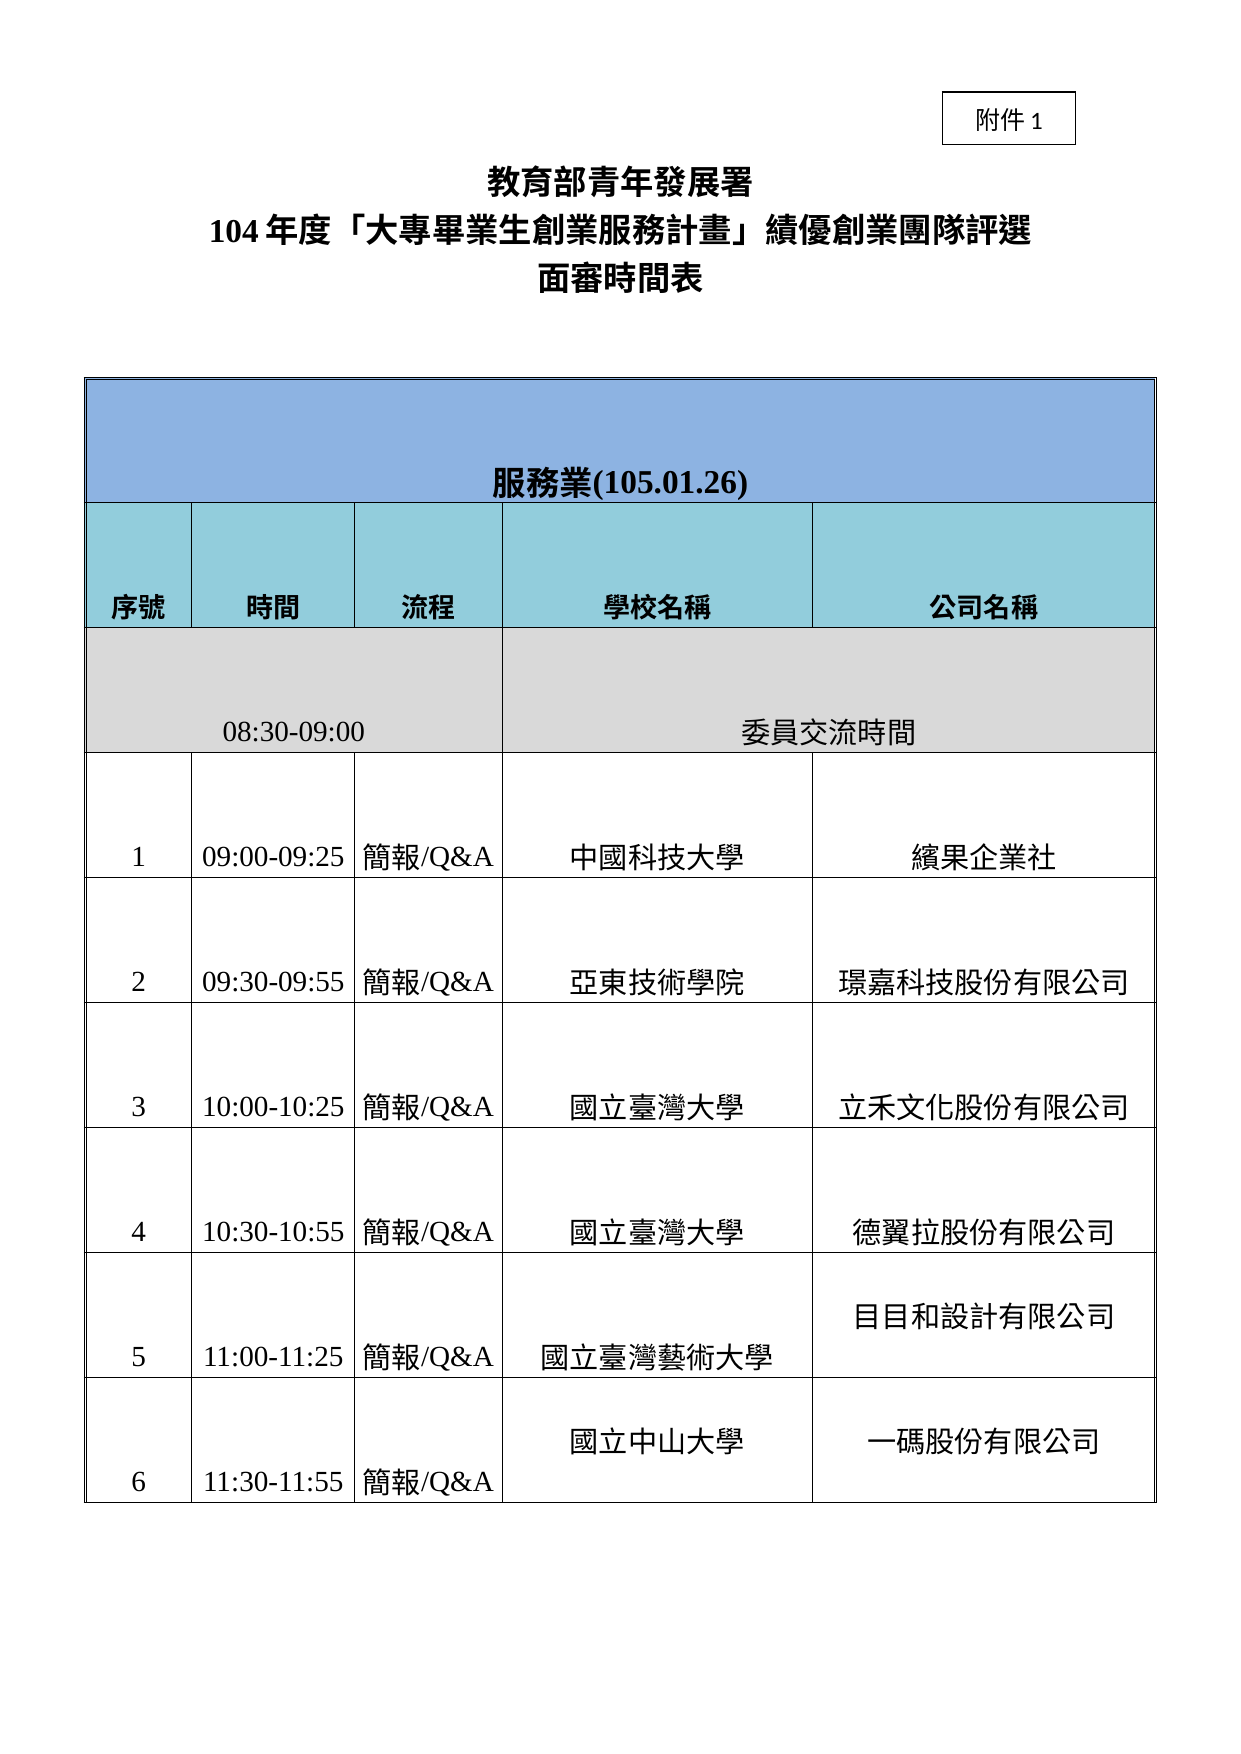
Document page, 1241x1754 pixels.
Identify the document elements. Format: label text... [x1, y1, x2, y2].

table_cell 11:00-11:25 [192, 1253, 354, 1377]
table_cell 3 [87, 1003, 191, 1127]
table_header 服務業(105.01.26) [87, 380, 1154, 502]
table_cell 委員交流時間 [503, 628, 1154, 752]
table_cell 簡報/Q&A [355, 753, 502, 877]
table_cell 4 [87, 1128, 191, 1252]
table_cell 國立中山大學 [503, 1378, 812, 1502]
table_cell 繽果企業社 [813, 753, 1154, 877]
table_cell 5 [87, 1253, 191, 1377]
text 面審時間表 [118, 252, 1122, 300]
table_cell 學校名稱 [503, 503, 812, 627]
table_cell 目目和設計有限公司 [813, 1253, 1154, 1377]
table_cell 簡報/Q&A [355, 1128, 502, 1252]
table_cell 德翼拉股份有限公司 [813, 1128, 1154, 1252]
table_cell 簡報/Q&A [355, 878, 502, 1002]
table_cell 2 [87, 878, 191, 1002]
table_cell 6 [87, 1378, 191, 1502]
text 104年度「大專畢業生創業服務計畫」績優創業團隊評選 [118, 204, 1122, 252]
table_cell 簡報/Q&A [355, 1378, 502, 1502]
table_cell 10:30-10:55 [192, 1128, 354, 1252]
table_cell 流程 [355, 503, 502, 627]
table_cell 立禾文化股份有限公司 [813, 1003, 1154, 1127]
table_cell 國立臺灣大學 [503, 1003, 812, 1127]
table_cell 簡報/Q&A [355, 1253, 502, 1377]
table_cell 08:30-09:00 [87, 628, 502, 752]
table_cell 時間 [192, 503, 354, 627]
table_cell 09:30-09:55 [192, 878, 354, 1002]
table_cell 國立臺灣大學 [503, 1128, 812, 1252]
table_cell 中國科技大學 [503, 753, 812, 877]
table_cell 公司名稱 [813, 503, 1154, 627]
text 附件1 [958, 100, 1059, 136]
text [943, 93, 1075, 144]
table_cell 璟嘉科技股份有限公司 [813, 878, 1154, 1002]
table_cell 亞東技術學院 [503, 878, 812, 1002]
table_cell 09:00-09:25 [192, 753, 354, 877]
table_cell 11:30-11:55 [192, 1378, 354, 1502]
table_cell 一碼股份有限公司 [813, 1378, 1154, 1502]
table_cell 序號 [87, 503, 191, 627]
table_cell 10:00-10:25 [192, 1003, 354, 1127]
table_cell 簡報/Q&A [355, 1003, 502, 1127]
table_cell 國立臺灣藝術大學 [503, 1253, 812, 1377]
text 教育部青年發展署 [118, 156, 1122, 204]
table_cell 1 [87, 753, 191, 877]
